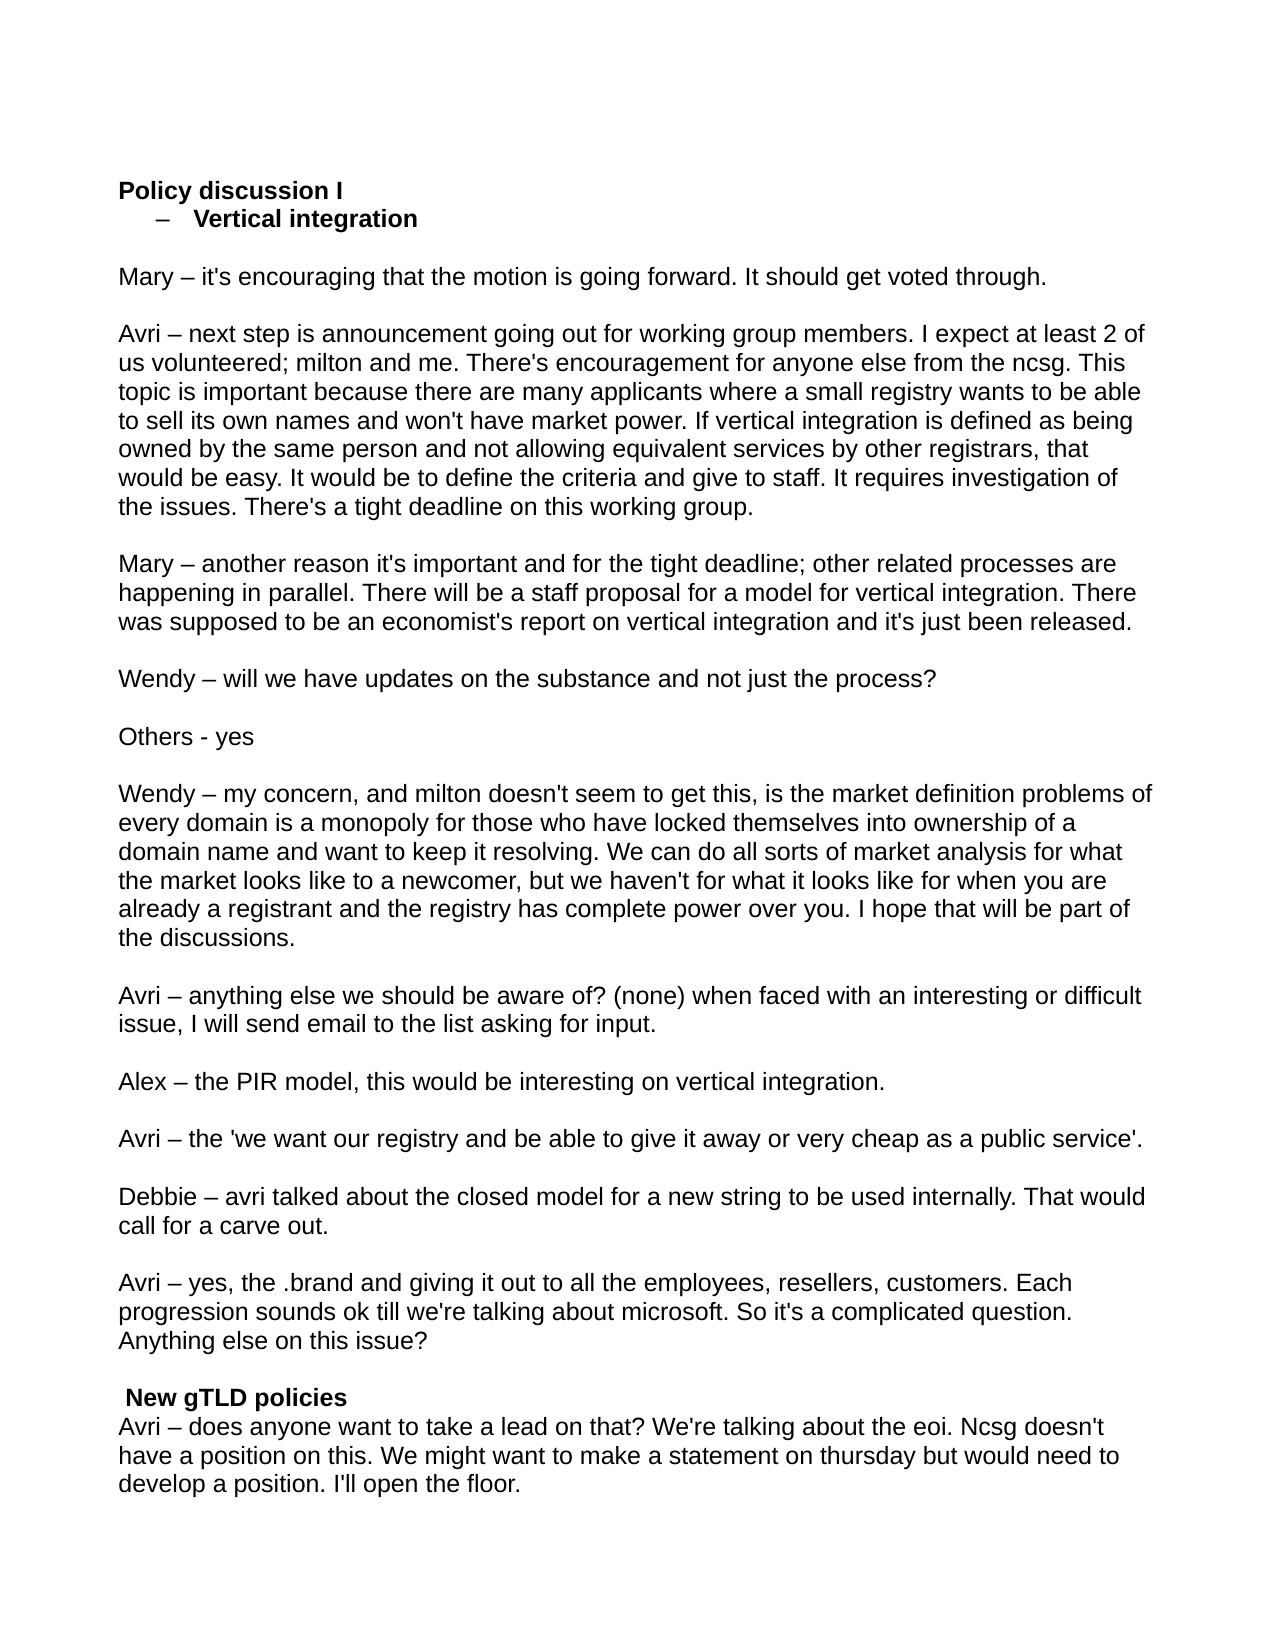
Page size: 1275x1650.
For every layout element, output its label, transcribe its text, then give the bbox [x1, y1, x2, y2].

text Avri – next step is announcement going out for working group members. I expect at least 2 of us volunteered; milton and me. There's encouragement for anyone else from the ncsg. This topic is important because there are many applicants where a small registry wants to be able to sell its own names and won't have market power. If vertical integration is defined as being owned by the same person and not allowing equivalent services by other registrars, that would be easy. It would be to define the criteria and give to staff. It requires investigation of the issues. There's a tight deadline on this working group. [118, 319, 1157, 521]
text Others - yes [118, 722, 1157, 751]
text Avri – does anyone want to take a lead on that? We're talking about the eoi. Ncsg doesn't have a position on this. We might want to make a statement on thursday but would need to develop a position. I'll open the floor. [118, 1412, 1157, 1498]
text Alex – the PIR model, this would be interesting on vertical integration. [118, 1067, 1157, 1096]
text Mary – another reason it's important and for the tight deadline; other related processes are happening in parallel. There will be a staff proposal for a model for vertical integration. There was supposed to be an economist's report on vertical integration and it's just been released. [118, 549, 1157, 636]
text Mary – it's encouraging that the motion is going forward. It should get voted through. [118, 262, 1157, 291]
text Avri – anything else we should be aware of? (none) when faced with an interesting or difficult issue, I will send email to the list asking for input. [118, 981, 1157, 1038]
text Avri – the 'we want our registry and be able to give it away or very cheap as a public service'. [118, 1124, 1157, 1153]
text New gTLD policies [118, 1383, 1157, 1412]
text Debbie – avri talked about the closed model for a new string to be used internally. That would call for a carve out. [118, 1182, 1157, 1239]
text Wendy – my concern, and milton doesn't seem to get this, is the market definition problems of every domain is a monopoly for those who have locked themselves into ownership of a domain name and want to keep it resolving. We can do all sorts of market analysis for what the market looks like to a newcomer, but we haven't for what it looks like for when you are already a registrant and the registry has complete power over you. I hope that will be part of the discussions. [118, 779, 1157, 952]
text Avri – yes, the .brand and giving it out to all the employees, resellers, customers. Each progression sounds ok till we're talking about microsoft. So it's a complicated question. Anything else on this issue? [118, 1268, 1157, 1354]
text Wendy – will we have updates on the substance and not just the process? [118, 664, 1157, 693]
list Vertical integration [156, 204, 1157, 233]
text Policy discussion I [118, 176, 1157, 204]
